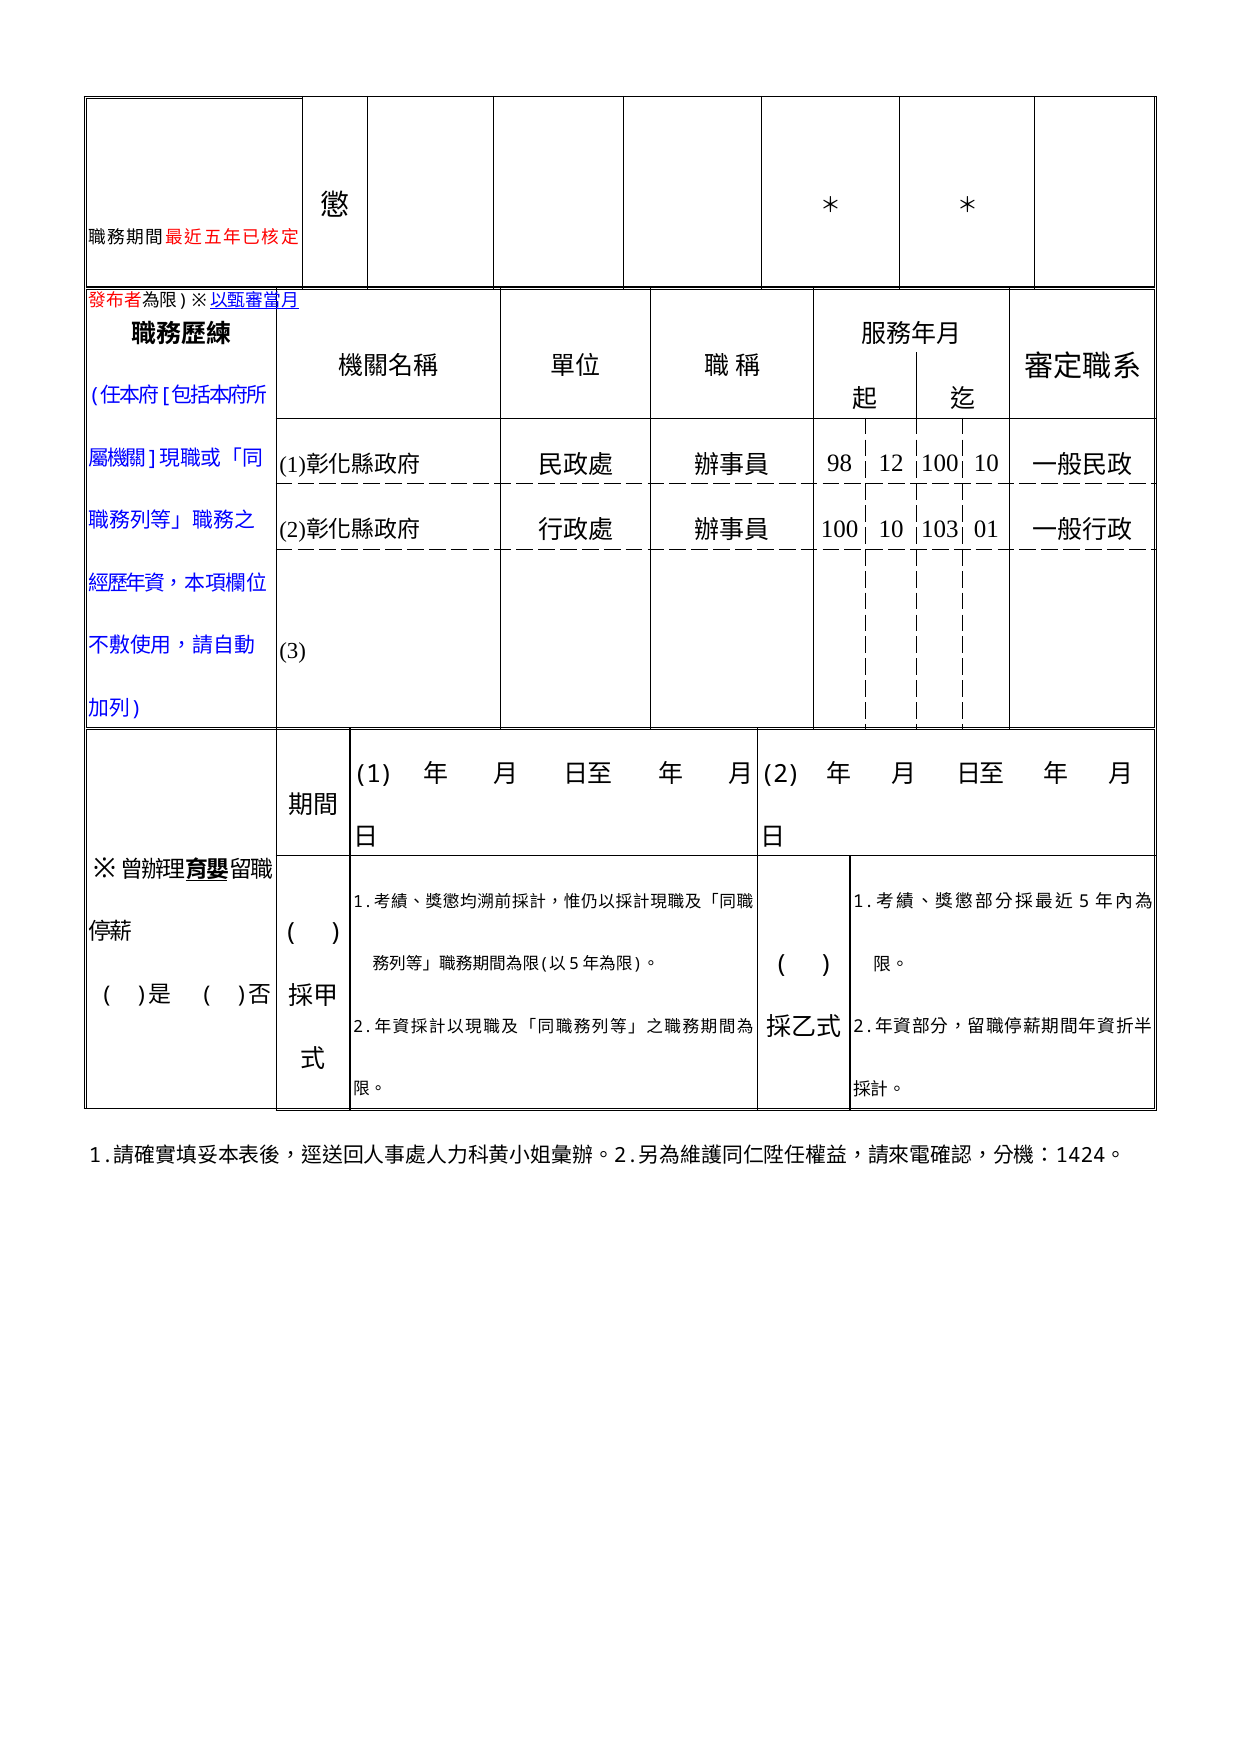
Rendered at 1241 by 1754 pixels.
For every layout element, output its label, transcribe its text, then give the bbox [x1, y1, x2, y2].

table_cell 行政處 [501, 483, 650, 549]
table_cell 迄 [917, 352, 1009, 418]
text 1.請確實填妥本表後，逕送回人事處人力科黄小姐彙辦。2.另為維護同仁陞任權益，請來電確認，分機：1424。 [89, 1111, 1152, 1174]
table_cell ※曾辦理育嬰留職停薪 ( )是 ( )否 [87, 730, 276, 1108]
table_cell 獎懲 (以現職或「同職務列等」職務期間最近五年已核定發布者為限)※以甄審當月上溯計算。 [87, 99, 302, 286]
table_cell 1.考績、獎懲部分採最近5年內為限。 2.年資部分，留職停薪期間年資折半採計。 [851, 856, 1154, 1108]
table_cell 100 [916, 419, 963, 483]
table_cell 100 [814, 483, 865, 549]
table_cell 98 [814, 419, 865, 483]
table_cell 機關名稱 [277, 290, 500, 418]
table_cell 01 [963, 483, 1009, 549]
table_cell 103 [916, 483, 963, 549]
table_cell [494, 97, 623, 286]
table_cell [651, 549, 813, 727]
table_cell ＊ [900, 97, 1034, 286]
table_cell 民政處 [501, 419, 650, 483]
table_cell 12 [865, 419, 916, 483]
table_cell (3) [277, 549, 500, 727]
table_cell 一般行政 [1010, 483, 1154, 549]
table_cell 一般民政 [1010, 419, 1154, 483]
table_cell 職 稱 [651, 290, 813, 418]
table_cell (1)彰化縣政府 [277, 419, 500, 483]
table_cell ＊ [762, 97, 899, 286]
table_cell [624, 97, 761, 286]
table_cell 服務年月 [814, 290, 1009, 352]
table_cell ( ) 採甲式 [277, 856, 349, 1108]
table_cell 1.考績、獎懲均溯前採計，惟仍以採計現職及「同職務列等」職務期間為限(以5年為限)。 2.年資採計以現職及「同職務列等」之職務期間為限。 [351, 856, 757, 1108]
table_cell [501, 549, 650, 727]
table_cell 懲 [303, 97, 367, 286]
table_cell 辦事員 [651, 419, 813, 483]
table_cell [814, 549, 865, 727]
table_cell (1) 年 月 日至 年 月 日 [351, 730, 757, 855]
table_cell 審定職系 [1010, 290, 1154, 418]
table_cell 辦事員 [651, 483, 813, 549]
table_cell (2)彰化縣政府 [277, 483, 500, 549]
table_cell [916, 549, 963, 727]
table_cell 職務歷練 (任本府[包括本府所屬機關]現職或「同職務列等」職務之經歷年資，本項欄位不敷使用，請自動加列) [87, 290, 276, 727]
table_cell [368, 97, 493, 286]
table_cell 單位 [501, 290, 650, 418]
table_cell [1010, 549, 1154, 727]
table_cell 10 [963, 419, 1009, 483]
table_cell 10 [865, 483, 916, 549]
table_cell (2) 年 月 日至 年 月 日 [758, 730, 1154, 855]
table_cell [1035, 97, 1154, 286]
table_cell [865, 549, 916, 727]
table_cell [963, 549, 1009, 727]
table_cell 期間 [277, 730, 349, 855]
table_cell 起 [814, 352, 916, 418]
table_cell ( ) 採乙式 [758, 856, 849, 1108]
